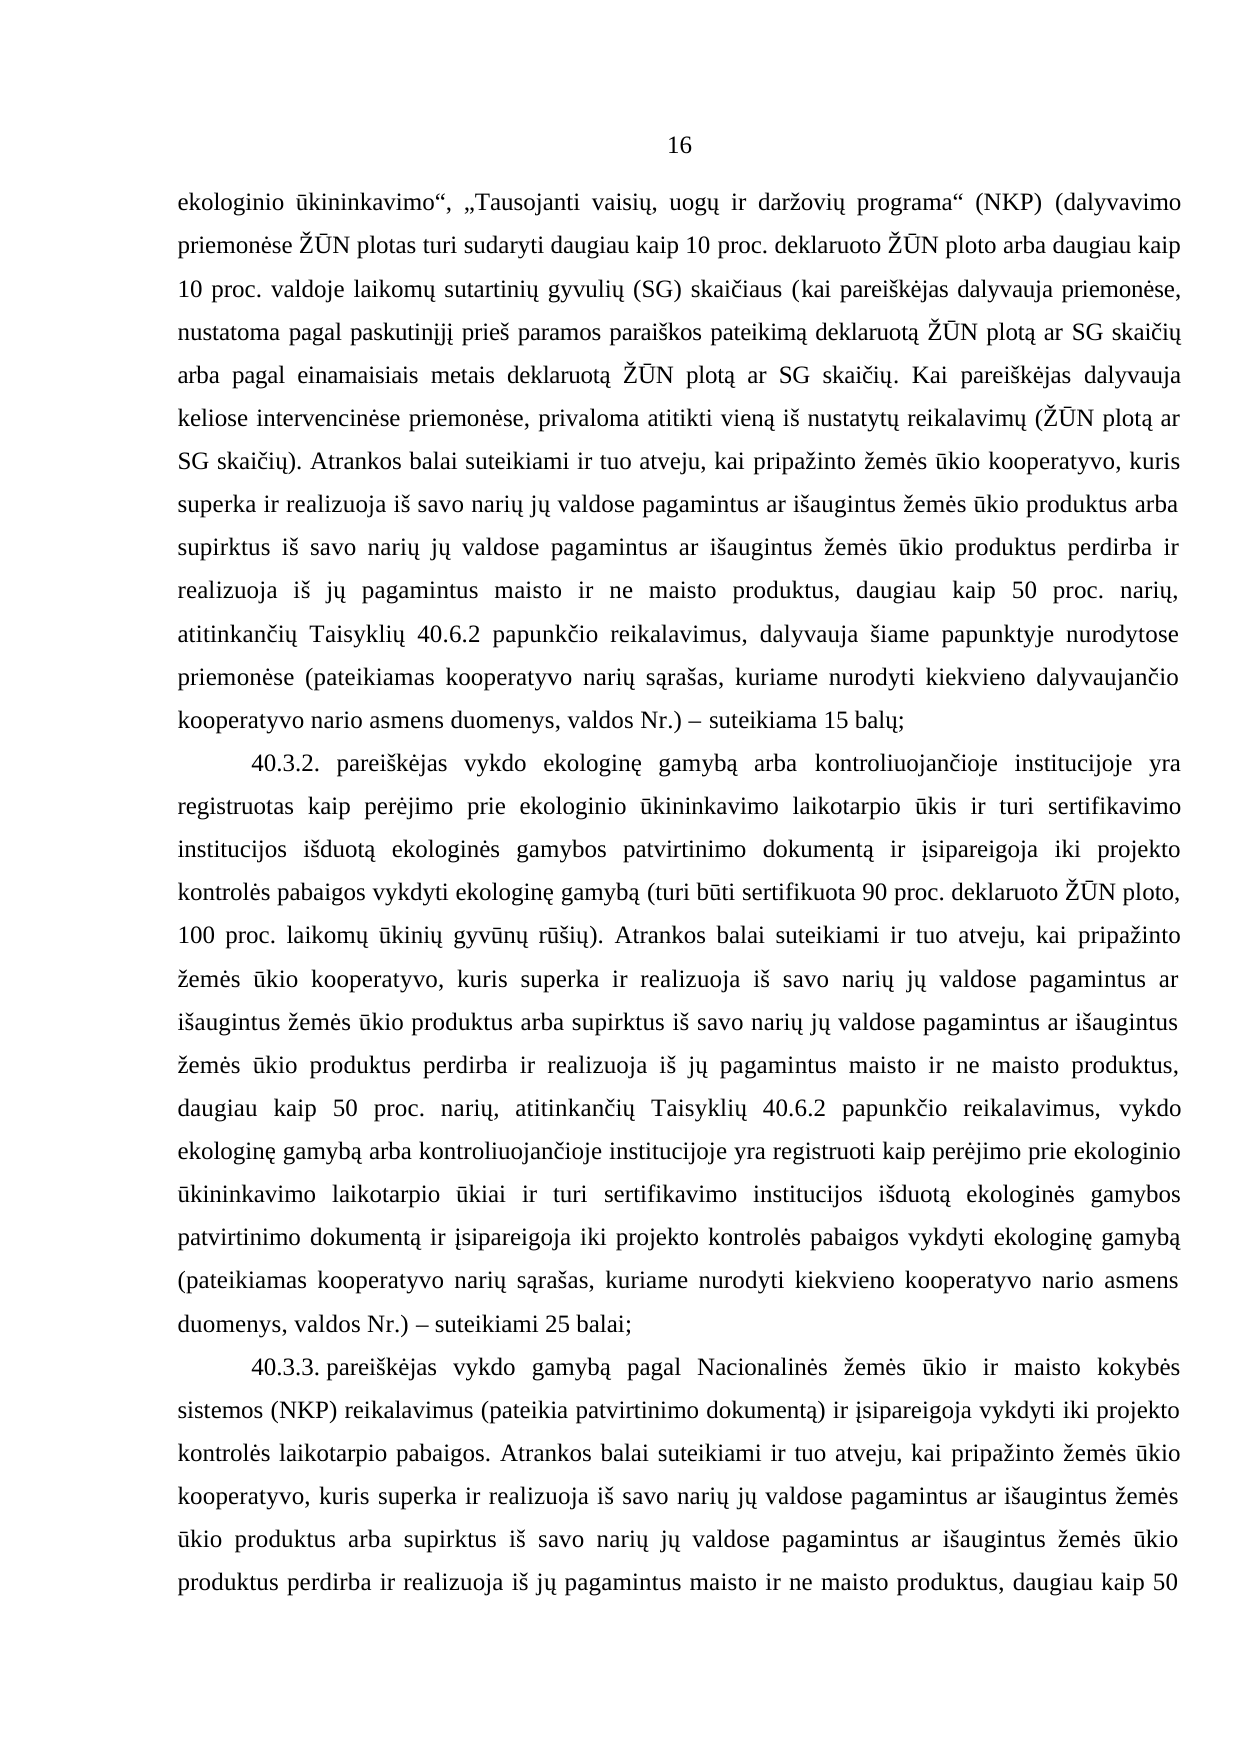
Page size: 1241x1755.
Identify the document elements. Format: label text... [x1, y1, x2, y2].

text 40.3.3. pareiškėjas vykdo gamybą pagal Nacionalinės žemės ūkio ir maisto kokybės sistemos (NKP) reikalavimus (pateikia patvirtinimo dokumentą) ir įsipareigoja vykdyti iki projekto kontrolės laikotarpio pabaigos. Atrankos balai suteikiami ir tuo atveju, kai pripažinto žemės ūkio kooperatyvo, kuris superka ir realizuoja iš savo narių jų valdose pagamintus ar išaugintus žemės ūkio produktus arba supirktus iš savo narių jų valdose pagamintus ar išaugintus žemės ūkio produktus perdirba ir realizuoja iš jų pagamintus maisto ir ne maisto produktus, daugiau kaip 50 [177, 1352, 1181, 1596]
text 40.3.2. pareiškėjas vykdo ekologinę gamybą arba kontroliuojančioje institucijoje yra registruotas kaip perėjimo prie ekologinio ūkininkavimo laikotarpio ūkis ir turi sertifikavimo institucijos išduotą ekologinės gamybos patvirtinimo dokumentą ir įsipareigoja iki projekto kontrolės pabaigos vykdyti ekologinę gamybą (turi būti sertifikuota 90 proc. deklaruoto ŽŪN ploto, 100 proc. laikomų ūkinių gyvūnų rūšių). Atrankos balai suteikiami ir tuo atveju, kai pripažinto žemės ūkio kooperatyvo, kuris superka ir realizuoja iš savo narių jų valdose pagamintus ar išaugintus žemės ūkio produktus arba supirktus iš savo narių jų valdose pagamintus ar išaugintus žemės ūkio produktus perdirba ir realizuoja iš jų pagamintus maisto ir ne maisto produktus, daugiau kaip 50 proc. narių, atitinkančių Taisyklių 40.6.2 papunkčio reikalavimus, vykdo ekologinę gamybą arba kontroliuojančioje institucijoje yra registruoti kaip perėjimo prie ekologinio ūkininkavimo laikotarpio ūkiai ir turi sertifikavimo institucijos išduotą ekologinės gamybos patvirtinimo dokumentą ir įsipareigoja iki projekto kontrolės pabaigos vykdyti ekologinę gamybą (pateikiamas kooperatyvo narių sąrašas, kuriame nurodyti kiekvieno kooperatyvo nario asmens duomenys, valdos Nr.) – suteikiami 25 balai; [177, 748, 1181, 1337]
text ekologinio ūkininkavimo“, „Tausojanti vaisių, uogų ir daržovių programa“ (NKP) (dalyvavimo priemonėse ŽŪN plotas turi sudaryti daugiau kaip 10 proc. deklaruoto ŽŪN ploto arba daugiau kaip 10 proc. valdoje laikomų sutartinių gyvulių (SG) skaičiaus (kai pareiškėjas dalyvauja priemonėse, nustatoma pagal paskutinįjį prieš paramos paraiškos pateikimą deklaruotą ŽŪN plotą ar SG skaičių arba pagal einamaisiais metais deklaruotą ŽŪN plotą ar SG skaičių. Kai pareiškėjas dalyvauja keliose intervencinėse priemonėse, privaloma atitikti vieną iš nustatytų reikalavimų (ŽŪN plotą ar SG skaičių). Atrankos balai suteikiami ir tuo atveju, kai pripažinto žemės ūkio kooperatyvo, kuris superka ir realizuoja iš savo narių jų valdose pagamintus ar išaugintus žemės ūkio produktus arba supirktus iš savo narių jų valdose pagamintus ar išaugintus žemės ūkio produktus perdirba ir realizuoja iš jų pagamintus maisto ir ne maisto produktus, daugiau kaip 50 proc. narių, atitinkančių Taisyklių 40.6.2 papunkčio reikalavimus, dalyvauja šiame papunktyje nurodytose priemonėse (pateikiamas kooperatyvo narių sąrašas, kuriame nurodyti kiekvieno dalyvaujančio kooperatyvo nario asmens duomenys, valdos Nr.) – suteikiama 15 balų; [177, 187, 1181, 734]
